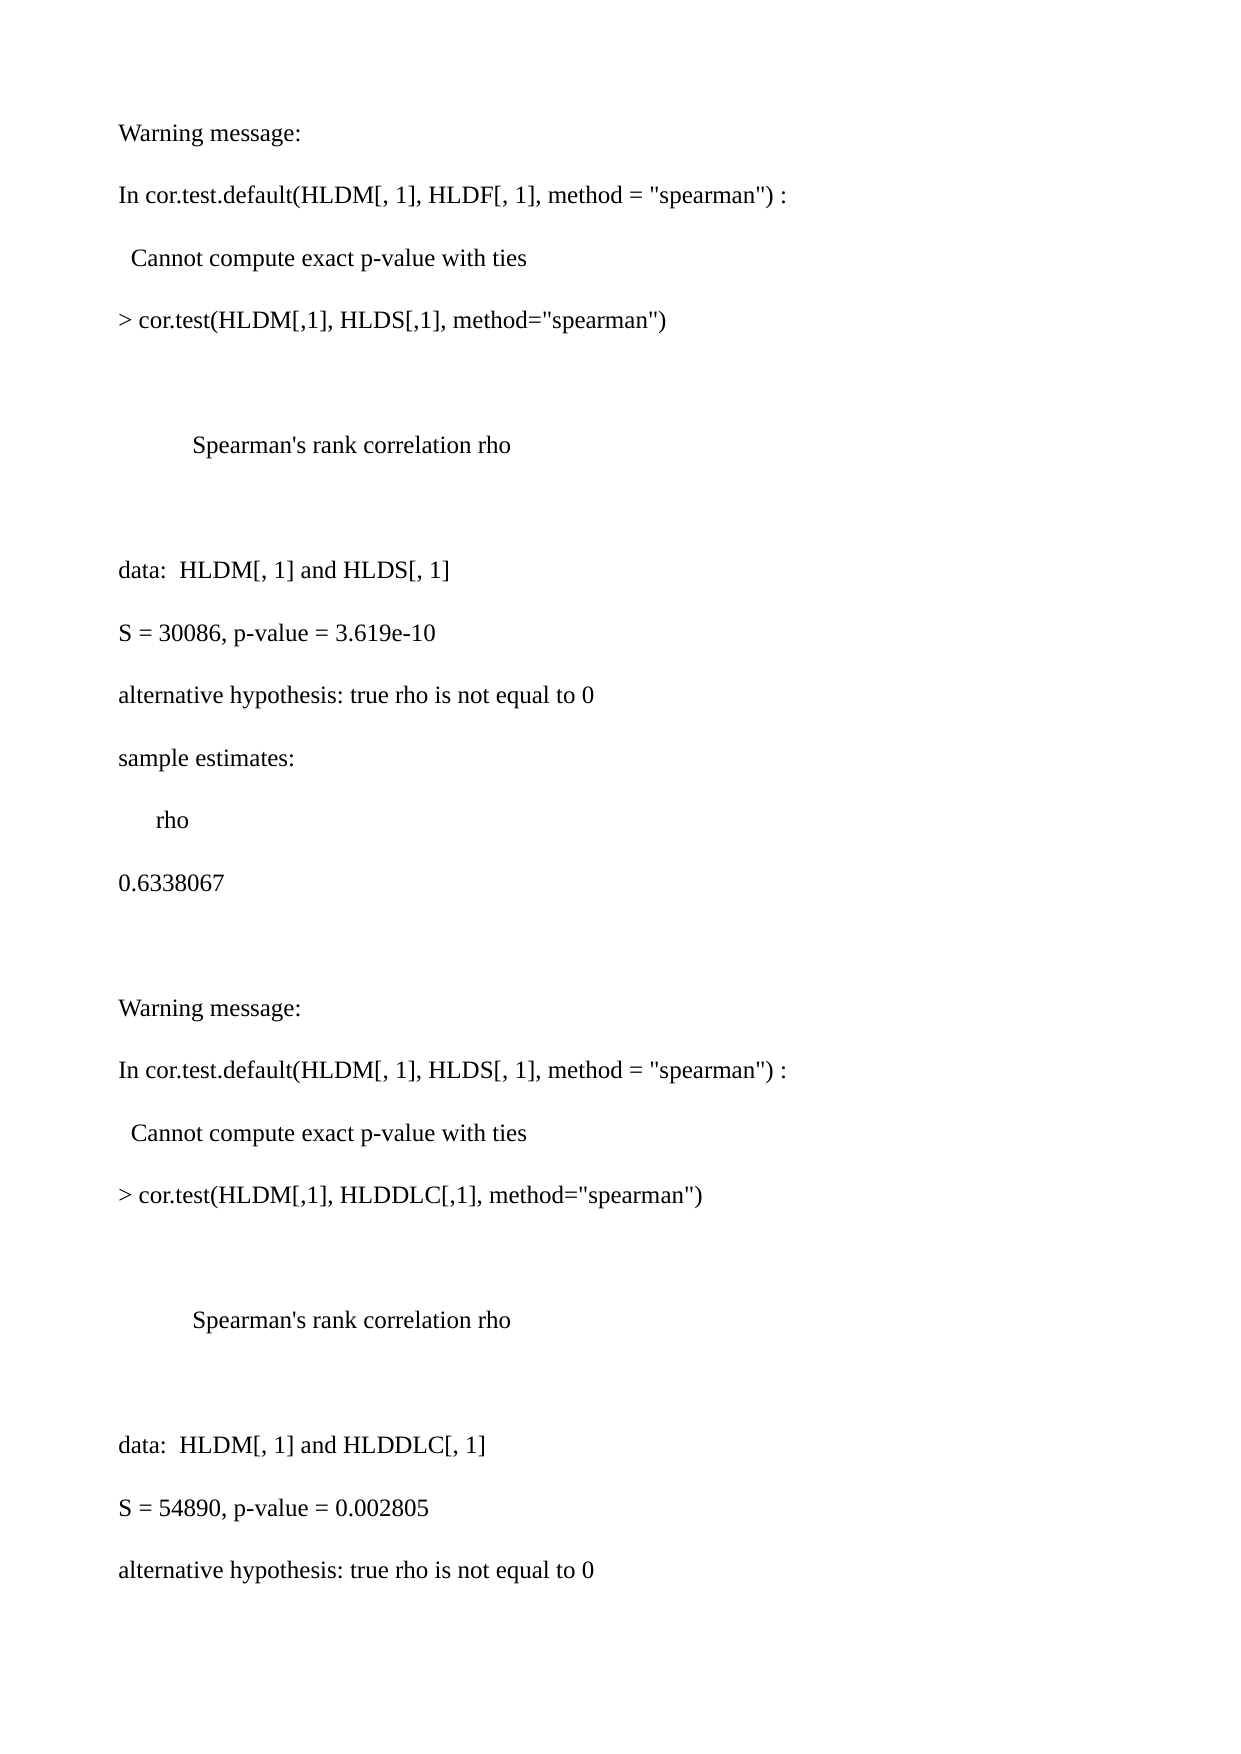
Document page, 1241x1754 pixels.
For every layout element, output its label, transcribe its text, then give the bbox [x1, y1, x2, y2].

text In cor.test.default(HLDM[, 1], HLDF[, 1], method = "spearman") : [118, 181, 1122, 209]
text > cor.test(HLDM[,1], HLDDLC[,1], method="spearman") [118, 1181, 1122, 1209]
text Spearman's rank correlation rho [118, 431, 1122, 459]
text data: HLDM[, 1] and HLDDLC[, 1] [118, 1431, 1122, 1459]
text In cor.test.default(HLDM[, 1], HLDS[, 1], method = "spearman") : [118, 1056, 1122, 1084]
text rho [118, 806, 1122, 834]
text alternative hypothesis: true rho is not equal to 0 [118, 1556, 1122, 1584]
text sample estimates: [118, 743, 1122, 772]
text Cannot compute exact p-value with ties [118, 243, 1122, 272]
text Warning message: [118, 993, 1122, 1022]
text > cor.test(HLDM[,1], HLDS[,1], method="spearman") [118, 306, 1122, 334]
text S = 54890, p-value = 0.002805 [118, 1493, 1122, 1522]
text Cannot compute exact p-value with ties [118, 1118, 1122, 1147]
text Spearman's rank correlation rho [118, 1306, 1122, 1334]
text alternative hypothesis: true rho is not equal to 0 [118, 681, 1122, 709]
text data: HLDM[, 1] and HLDS[, 1] [118, 556, 1122, 584]
text Warning message: [118, 118, 1122, 147]
text S = 30086, p-value = 3.619e-10 [118, 618, 1122, 647]
text 0.6338067 [118, 868, 1122, 897]
